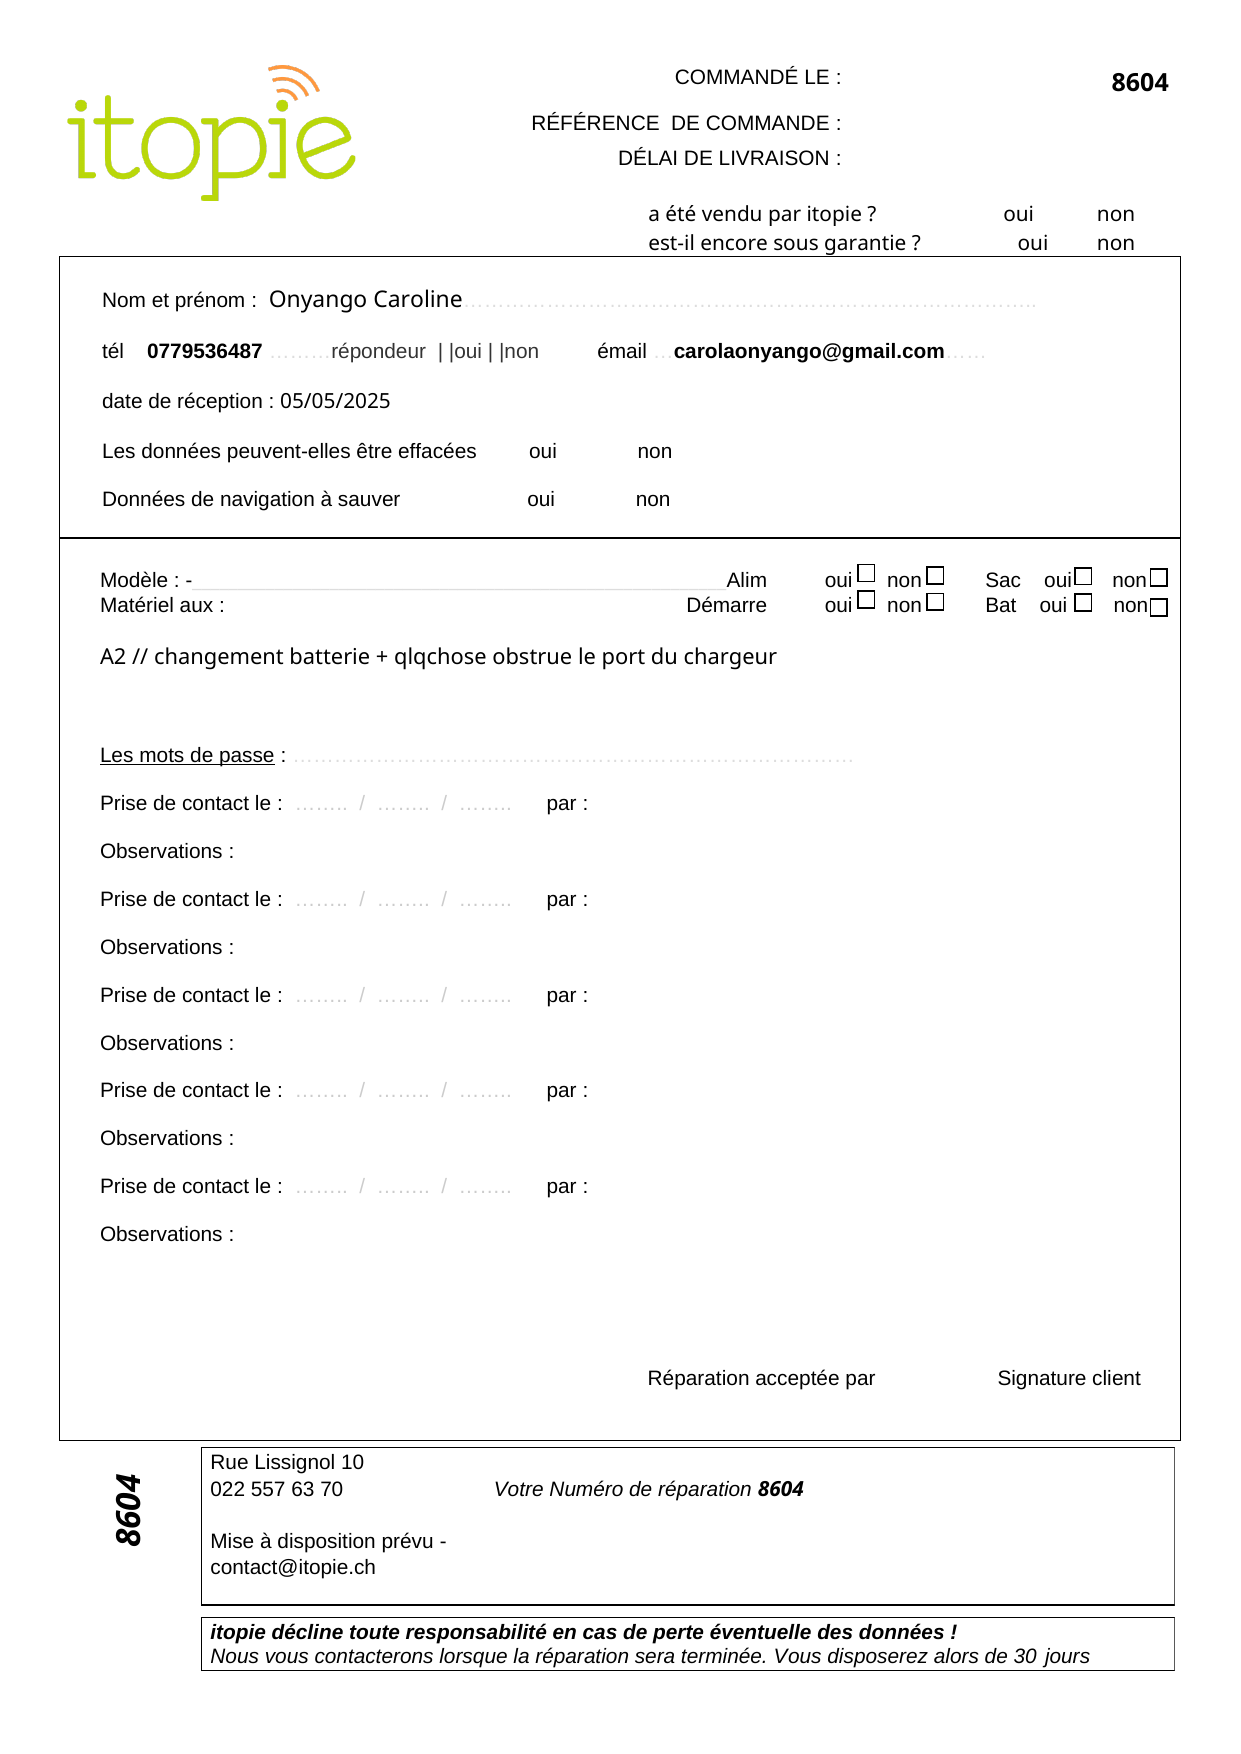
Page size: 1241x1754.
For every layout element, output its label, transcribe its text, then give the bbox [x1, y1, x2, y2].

table_cell RÉFÉRENCE DE COMMANDE : [490, 105, 847, 140]
table_header COMMANDÉ LE : [490, 59, 847, 104]
text Réparation acceptée par Signature client [60, 1363, 1180, 1390]
text Nom et prénom : Onyango Caroline……………………………………………………………………….. [60, 280, 1180, 314]
text Les données peuvent-elles être effacées oui non [60, 436, 1180, 463]
text Prise de contact le : …….. / …….. / …….. par : [60, 788, 1180, 815]
text est-il encore sous garantie ? oui non [59, 228, 1181, 256]
text Prise de contact le : …….. / …….. / …….. par : [60, 1075, 1180, 1102]
text Prise de contact le : …….. / …….. / …….. par : [60, 979, 1180, 1006]
text Les mots de passe : ……………………………………………………………………… [60, 740, 1180, 767]
table_cell [847, 140, 1180, 175]
table_header 8604 [847, 59, 1180, 104]
text Observations : [60, 1123, 1180, 1150]
table_cell DÉLAI DE LIVRAISON : [490, 140, 847, 175]
text Modèle : - Alim oui non Sac oui non [60, 562, 856, 590]
text Modèle : - Alim oui non Sac oui non [879, 562, 925, 590]
text tél 0779536487 ………répondeur | |oui | |non émail …carolaonyango@gmail.com…… [60, 335, 1180, 362]
table_header Rue Lissignol 10 022 557 63 70 Votre Numéro de réparation 8604 Mise à disposition prévu - contact@itopie.ch [195, 1441, 1180, 1611]
text Observations : [60, 1027, 1180, 1054]
text date de réception : 05/05/2025 [60, 383, 1180, 415]
table_header 8604 [59, 1441, 195, 1677]
table_cell itopie décline toute responsabilité en cas de perte éventuelle des données ! Nous vous contacterons lorsque la réparation sera terminée. Vous disposerez alors de 30 jours [195, 1611, 1180, 1677]
text Données de navigation à sauver oui non [60, 484, 1180, 511]
text Matériel aux : Démarre oui non Bat oui non [60, 590, 1180, 617]
text Prise de contact le : …….. / …….. / …….. par : [60, 883, 1180, 911]
text Observations : [60, 931, 1180, 958]
text Observations : [60, 836, 1180, 863]
text Observations : [60, 1219, 1180, 1246]
text a été vendu par itopie ? oui non [59, 199, 1181, 228]
table_cell [847, 105, 1180, 140]
picture [67, 65, 356, 201]
text Prise de contact le : …….. / …….. / …….. par : [60, 1171, 1180, 1198]
text A2 // changement batterie + qlqchose obstrue le port du chargeur [60, 638, 1180, 671]
text Modèle : - Alim oui non Sac oui non [948, 562, 1180, 590]
